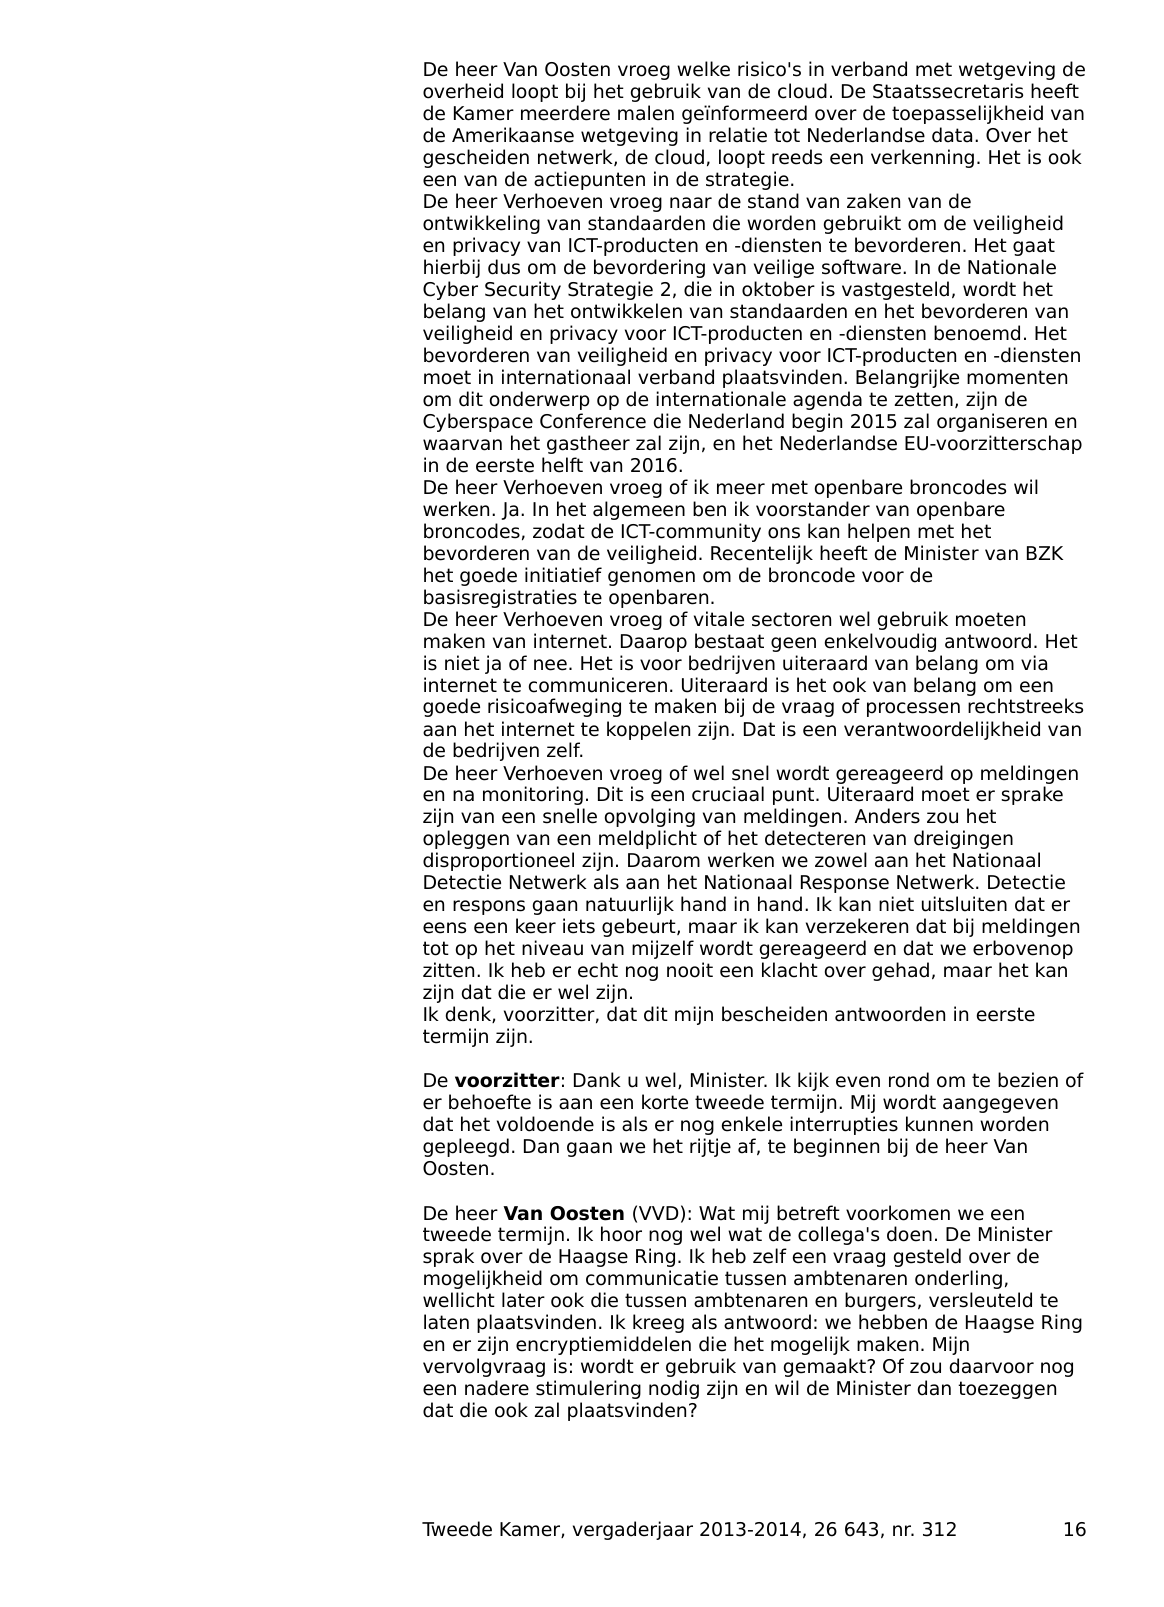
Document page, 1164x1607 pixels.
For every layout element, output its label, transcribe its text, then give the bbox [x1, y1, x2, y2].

text De heer Verhoeven vroeg of wel snel wordt gereageerd op meldingen en na monitoring. Dit is een cruciaal punt. Uiteraard moet er sprake zijn van een snelle opvolging van meldingen. Anders zou het opleggen van een meldplicht of het detecteren van dreigingen disproportioneel zijn. Daarom werken we zowel aan het Nationaal Detectie Netwerk als aan het Nationaal Response Netwerk. Detectie en respons gaan natuurlijk hand in hand. Ik kan niet uitsluiten dat er eens een keer iets gebeurt, maar ik kan verzekeren dat bij meldingen tot op het niveau van mijzelf wordt gereageerd en dat we erbovenop zitten. Ik heb er echt nog nooit een klacht over gehad, maar het kan zijn dat die er wel zijn. [422, 762, 1087, 1004]
text Ik denk, voorzitter, dat dit mijn bescheiden antwoorden in eerste termijn zijn. [422, 1004, 1087, 1048]
text De heer Van Oosten vroeg welke risico's in verband met wetgeving de overheid loopt bij het gebruik van de cloud. De Staatssecretaris heeft de Kamer meerdere malen geïnformeerd over de toepasselijkheid van de Amerikaanse wetgeving in relatie tot Nederlandse data. Over het gescheiden netwerk, de cloud, loopt reeds een verkenning. Het is ook een van de actiepunten in de strategie. [422, 59, 1087, 191]
text De voorzitter: Dank u wel, Minister. Ik kijk even rond om te bezien of er behoefte is aan een korte tweede termijn. Mij wordt aangegeven dat het voldoende is als er nog enkele interrupties kunnen worden gepleegd. Dan gaan we het rijtje af, te beginnen bij de heer Van Oosten. [422, 1070, 1087, 1180]
text De heer Verhoeven vroeg of ik meer met openbare broncodes wil werken. Ja. In het algemeen ben ik voorstander van openbare broncodes, zodat de ICT-community ons kan helpen met het bevorderen van de veiligheid. Recentelijk heeft de Minister van BZK het goede initiatief genomen om de broncode voor de basisregistraties te openbaren. [422, 477, 1087, 608]
text De heer Verhoeven vroeg of vitale sectoren wel gebruik moeten maken van internet. Daarop bestaat geen enkelvoudig antwoord. Het is niet ja of nee. Het is voor bedrijven uiteraard van belang om via internet te communiceren. Uiteraard is het ook van belang om een goede risicoafweging te maken bij de vraag of processen rechtstreeks aan het internet te koppelen zijn. Dat is een verantwoordelijkheid van de bedrijven zelf. [422, 608, 1087, 762]
text De heer Verhoeven vroeg naar de stand van zaken van de ontwikkeling van standaarden die worden gebruikt om de veiligheid en privacy van ICT-producten en -diensten te bevorderen. Het gaat hierbij dus om de bevordering van veilige software. In de Nationale Cyber Security Strategie 2, die in oktober is vastgesteld, wordt het belang van het ontwikkelen van standaarden en het bevorderen van veiligheid en privacy voor ICT-producten en -diensten benoemd. Het bevorderen van veiligheid en privacy voor ICT-producten en -diensten moet in internationaal verband plaatsvinden. Belangrijke momenten om dit onderwerp op de internationale agenda te zetten, zijn de Cyberspace Conference die Nederland begin 2015 zal organiseren en waarvan het gastheer zal zijn, en het Nederlandse EU-voorzitterschap in de eerste helft van 2016. [422, 191, 1087, 477]
text De heer Van Oosten (VVD): Wat mij betreft voorkomen we een tweede termijn. Ik hoor nog wel wat de collega's doen. De Minister sprak over de Haagse Ring. Ik heb zelf een vraag gesteld over de mogelijkheid om communicatie tussen ambtenaren onderling, wellicht later ook die tussen ambtenaren en burgers, versleuteld te laten plaatsvinden. Ik kreeg als antwoord: we hebben de Haagse Ring en er zijn encryptiemiddelen die het mogelijk maken. Mijn vervolgvraag is: wordt er gebruik van gemaakt? Of zou daarvoor nog een nadere stimulering nodig zijn en wil de Minister dan toezeggen dat die ook zal plaatsvinden? [422, 1202, 1087, 1422]
